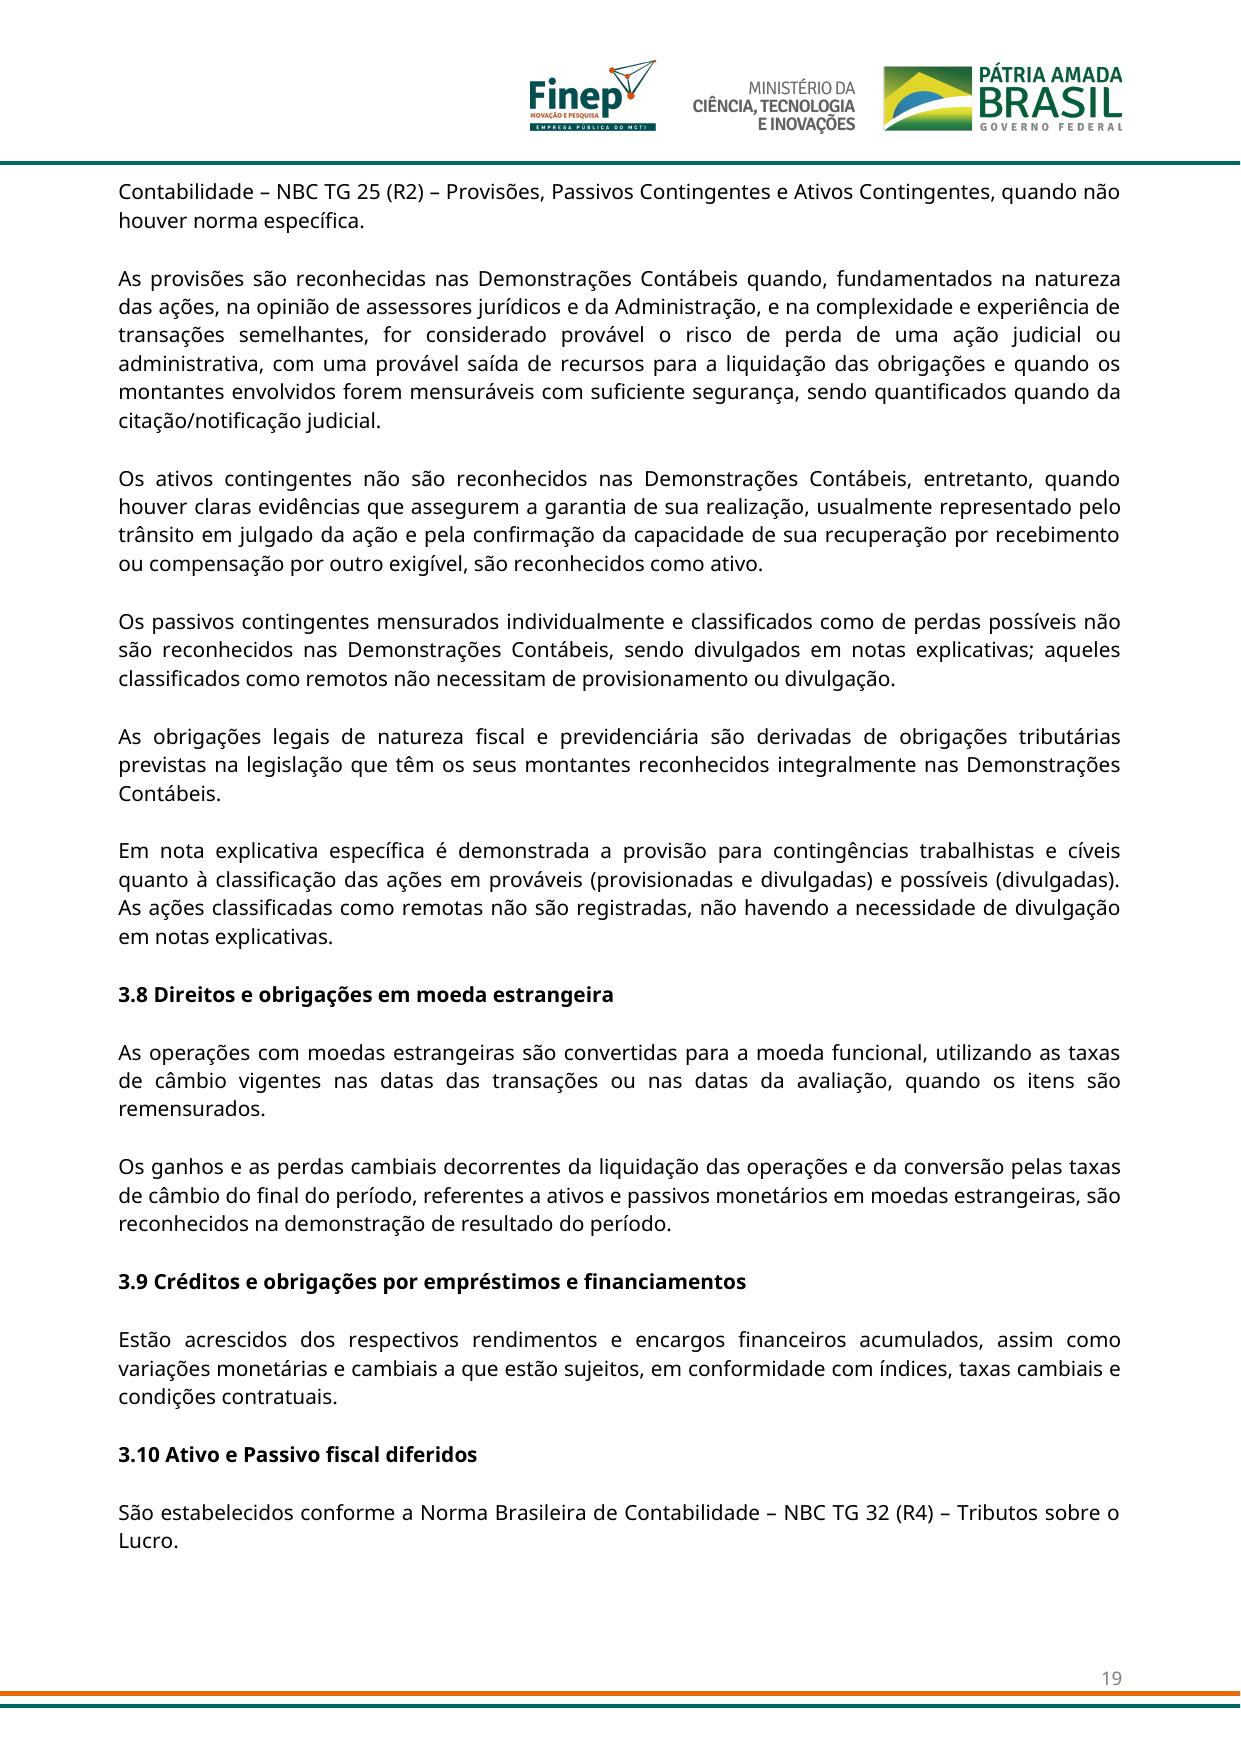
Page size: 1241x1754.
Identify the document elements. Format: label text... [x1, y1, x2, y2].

text Em nota explicativa específica é demonstrada a provisão para contingências trabalhistas e cíveis quanto à classificação das ações em prováveis (provisionadas e divulgadas) e possíveis (divulgadas). As ações classificadas como remotas não são registradas, não havendo a necessidade de divulgação em notas explicativas. [118, 837, 1122, 950]
text Contabilidade – NBC TG 25 (R2) – Provisões, Passivos Contingentes e Ativos Contingentes, quando não houver norma específica. [118, 177, 1122, 234]
text 3.8 Direitos e obrigações em moeda estrangeira [118, 980, 1122, 1008]
text As obrigações legais de natureza fiscal e previdenciária são derivadas de obrigações tributárias previstas na legislação que têm os seus montantes reconhecidos integralmente nas Demonstrações Contábeis. [118, 722, 1122, 807]
text As provisões são reconhecidas nas Demonstrações Contábeis quando, fundamentados na natureza das ações, na opinião de assessores jurídicos e da Administração, e na complexidade e experiência de transações semelhantes, for considerado provável o risco de perda de uma ação judicial ou administrativa, com uma provável saída de recursos para a liquidação das obrigações e quando os montantes envolvidos forem mensuráveis com suficiente segurança, sendo quantificados quando da citação/notificação judicial. [118, 264, 1122, 434]
text Os ativos contingentes não são reconhecidos nas Demonstrações Contábeis, entretanto, quando houver claras evidências que assegurem a garantia de sua realização, usualmente representado pelo trânsito em julgado da ação e pela confirmação da capacidade de sua recuperação por recebimento ou compensação por outro exigível, são reconhecidos como ativo. [118, 464, 1122, 577]
picture [530, 60, 1123, 134]
text Os passivos contingentes mensurados individualmente e classificados como de perdas possíveis não são reconhecidos nas Demonstrações Contábeis, sendo divulgados em notas explicativas; aqueles classificados como remotos não necessitam de provisionamento ou divulgação. [118, 607, 1122, 692]
text 3.10 Ativo e Passivo fiscal diferidos [118, 1440, 1122, 1468]
text São estabelecidos conforme a Norma Brasileira de Contabilidade – NBC TG 32 (R4) – Tributos sobre o Lucro. [118, 1498, 1122, 1555]
text As operações com moedas estrangeiras são convertidas para a moeda funcional, utilizando as taxas de câmbio vigentes nas datas das transações ou nas datas da avaliação, quando os itens são remensurados. [118, 1038, 1122, 1123]
text Os ganhos e as perdas cambiais decorrentes da liquidação das operações e da conversão pelas taxas de câmbio do final do período, referentes a ativos e passivos monetários em moedas estrangeiras, são reconhecidos na demonstração de resultado do período. [118, 1152, 1122, 1238]
text Estão acrescidos dos respectivos rendimentos e encargos financeiros acumulados, assim como variações monetárias e cambiais a que estão sujeitos, em conformidade com índices, taxas cambiais e condições contratuais. [118, 1325, 1122, 1411]
text 3.9 Créditos e obrigações por empréstimos e financiamentos [118, 1267, 1122, 1296]
